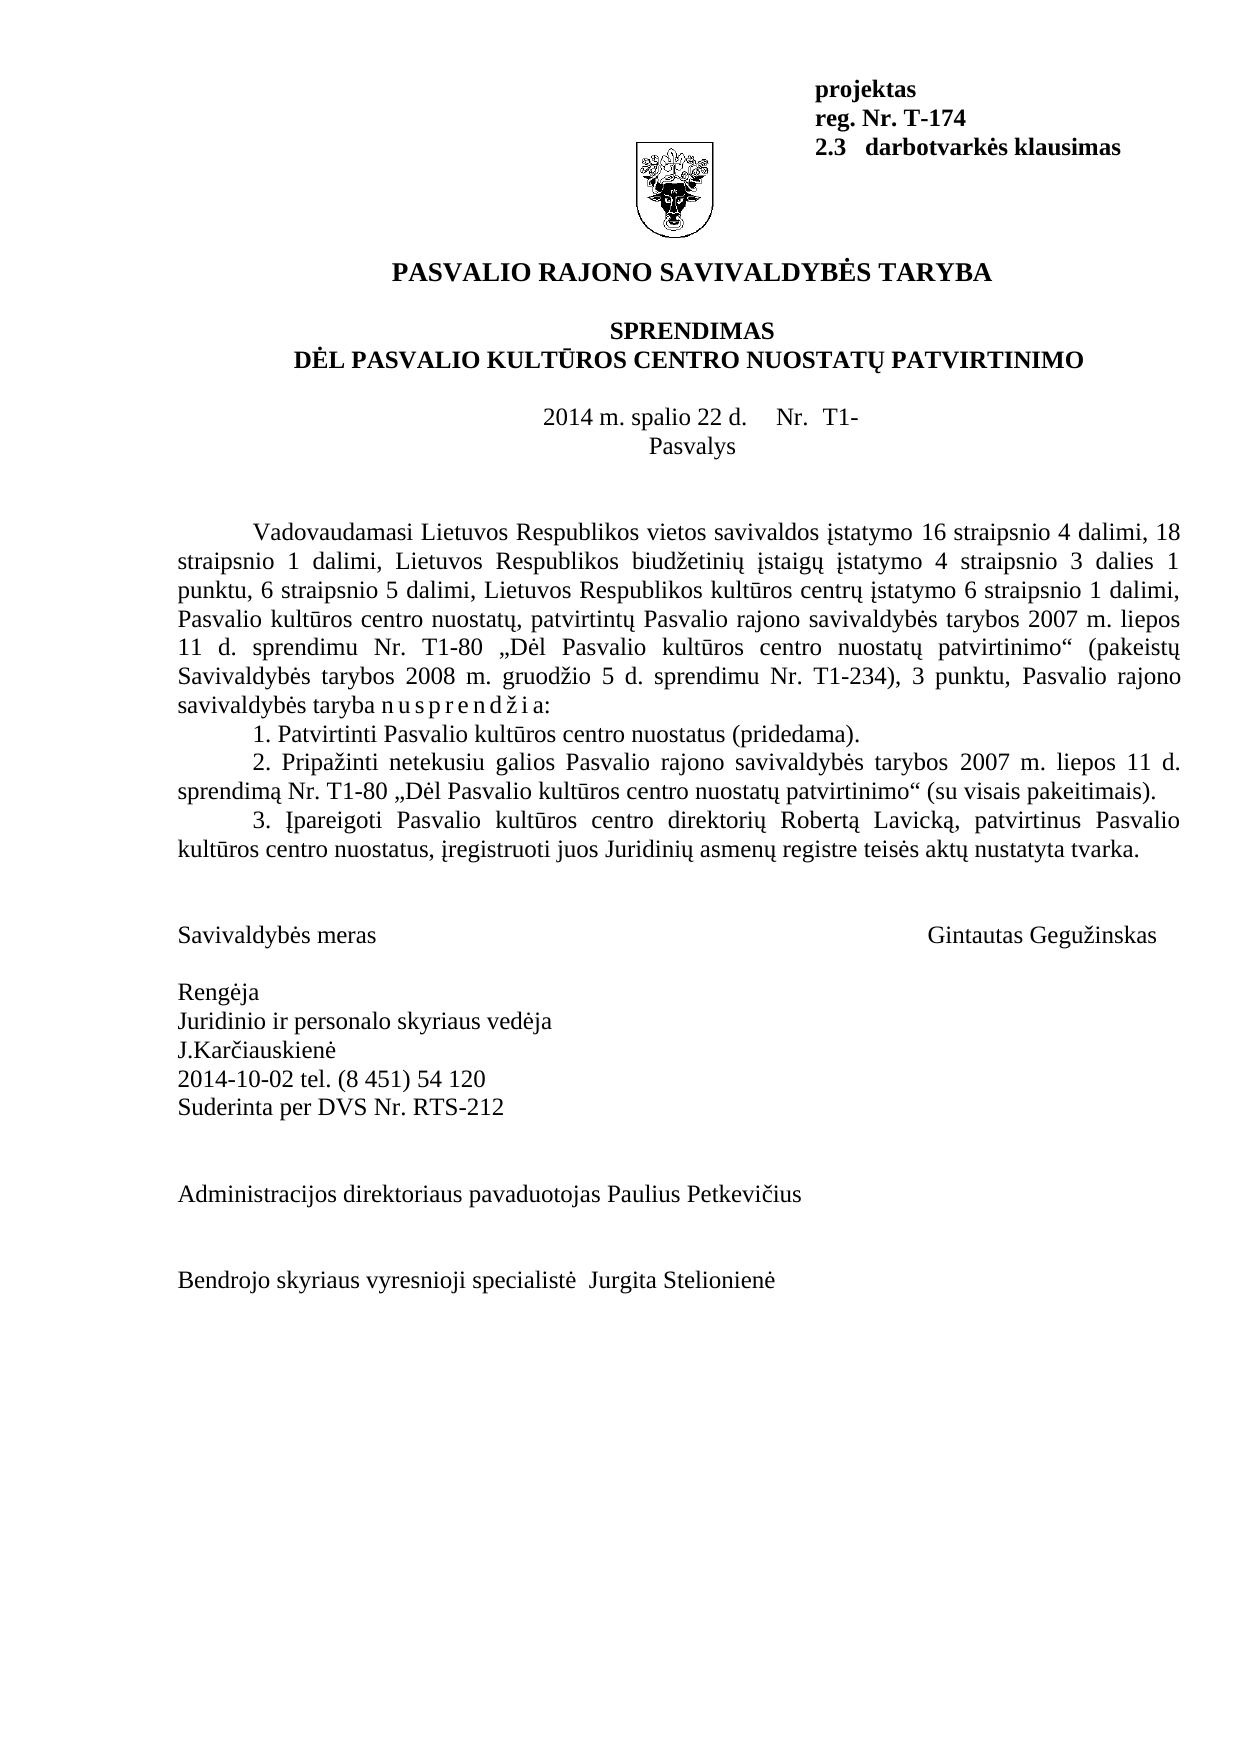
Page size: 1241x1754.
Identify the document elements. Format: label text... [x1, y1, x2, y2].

text 3. Įpareigoti Pasvalio kultūros centro direktorių Robertą Lavicką, patvirtinus Pasvalio kultūros centro nuostatus, įregistruoti juos Juridinių asmenų registre teisės aktų nustatyta tvarka. [177, 805, 1181, 862]
table_cell Dėl pasvalio kultūros centro nuostatų patvirtinimo [177, 345, 1207, 373]
text 2. Pripažinti netekusiu galios Pasvalio rajono savivaldybės tarybos 2007 m. liepos 11 d. sprendimą Nr. T1-80 „Dėl Pasvalio kultūros centro nuostatų patvirtinimo“ (su visais pakeitimais). [177, 747, 1181, 805]
table_header Nr. [764, 402, 811, 431]
table_header Pasvalio rajono savivaldybės taryba sprendimas [177, 67, 1207, 345]
text 1. Patvirtinti Pasvalio kultūros centro nuostatus (pridedama). [177, 719, 1181, 747]
text 2014-10-02 tel. (8 451) 54 120 [177, 1064, 1181, 1092]
text Juridinio ir personalo skyriaus vedėja [177, 1006, 1181, 1035]
text Administracijos direktoriaus pavaduotojas Paulius Petkevičius [177, 1179, 1181, 1207]
text Savivaldybės meras Gintautas Gegužinskas [177, 920, 1181, 949]
text Bendrojo skyriaus vyresnioji specialistė Jurgita Stelionienė [177, 1265, 1181, 1294]
text Suderinta per DVS Nr. RTS-212 [177, 1092, 1181, 1121]
text Vadovaudamasi Lietuvos Respublikos vietos savivaldos įstatymo 16 straipsnio 4 dalimi, 18 straipsnio 1 dalimi, Lietuvos Respublikos biudžetinių įstaigų įstatymo 4 straipsnio 3 dalies 1 punktu, 6 straipsnio 5 dalimi, Lietuvos Respublikos kultūros centrų įstatymo 6 straipsnio 1 dalimi, Pasvalio kultūros centro nuostatų, patvirtintų Pasvalio rajono savivaldybės tarybos 2007 m. liepos 11 d. sprendimu Nr. T1-80 „Dėl Pasvalio kultūros centro nuostatų patvirtinimo“ (pakeistų Savivaldybės tarybos 2008 m. gruodžio 5 d. sprendimu Nr. T1-234), 3 punktu, Pasvalio rajono savivaldybės taryba nusprendžia: [177, 517, 1181, 719]
text J.Karčiauskienė [177, 1035, 1181, 1064]
table_header T1- [811, 402, 1207, 431]
table_header 2014 m. spalio 22 d. [177, 402, 764, 431]
table_cell Pasvalys [177, 431, 1207, 460]
text Rengėja [177, 977, 1181, 1006]
